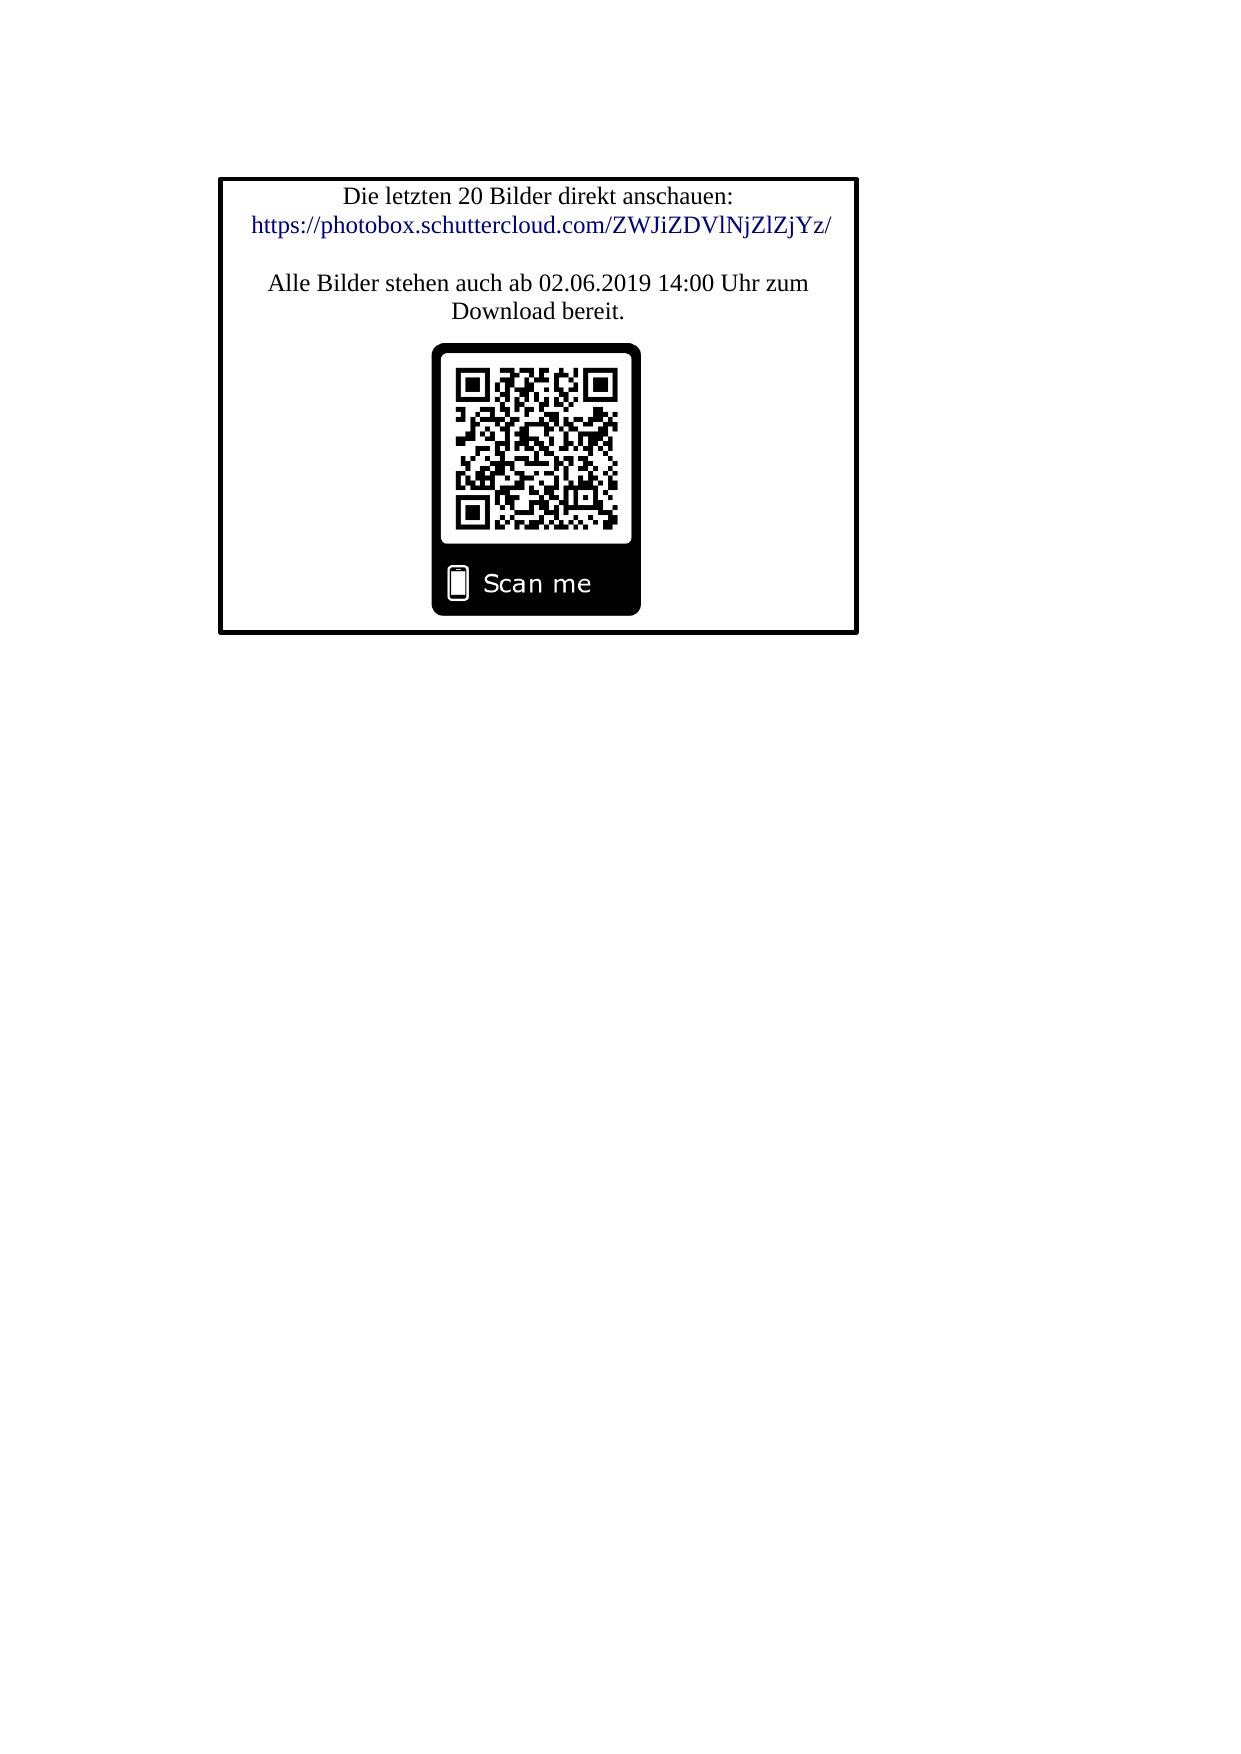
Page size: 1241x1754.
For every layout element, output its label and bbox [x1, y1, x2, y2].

picture [431, 343, 641, 616]
